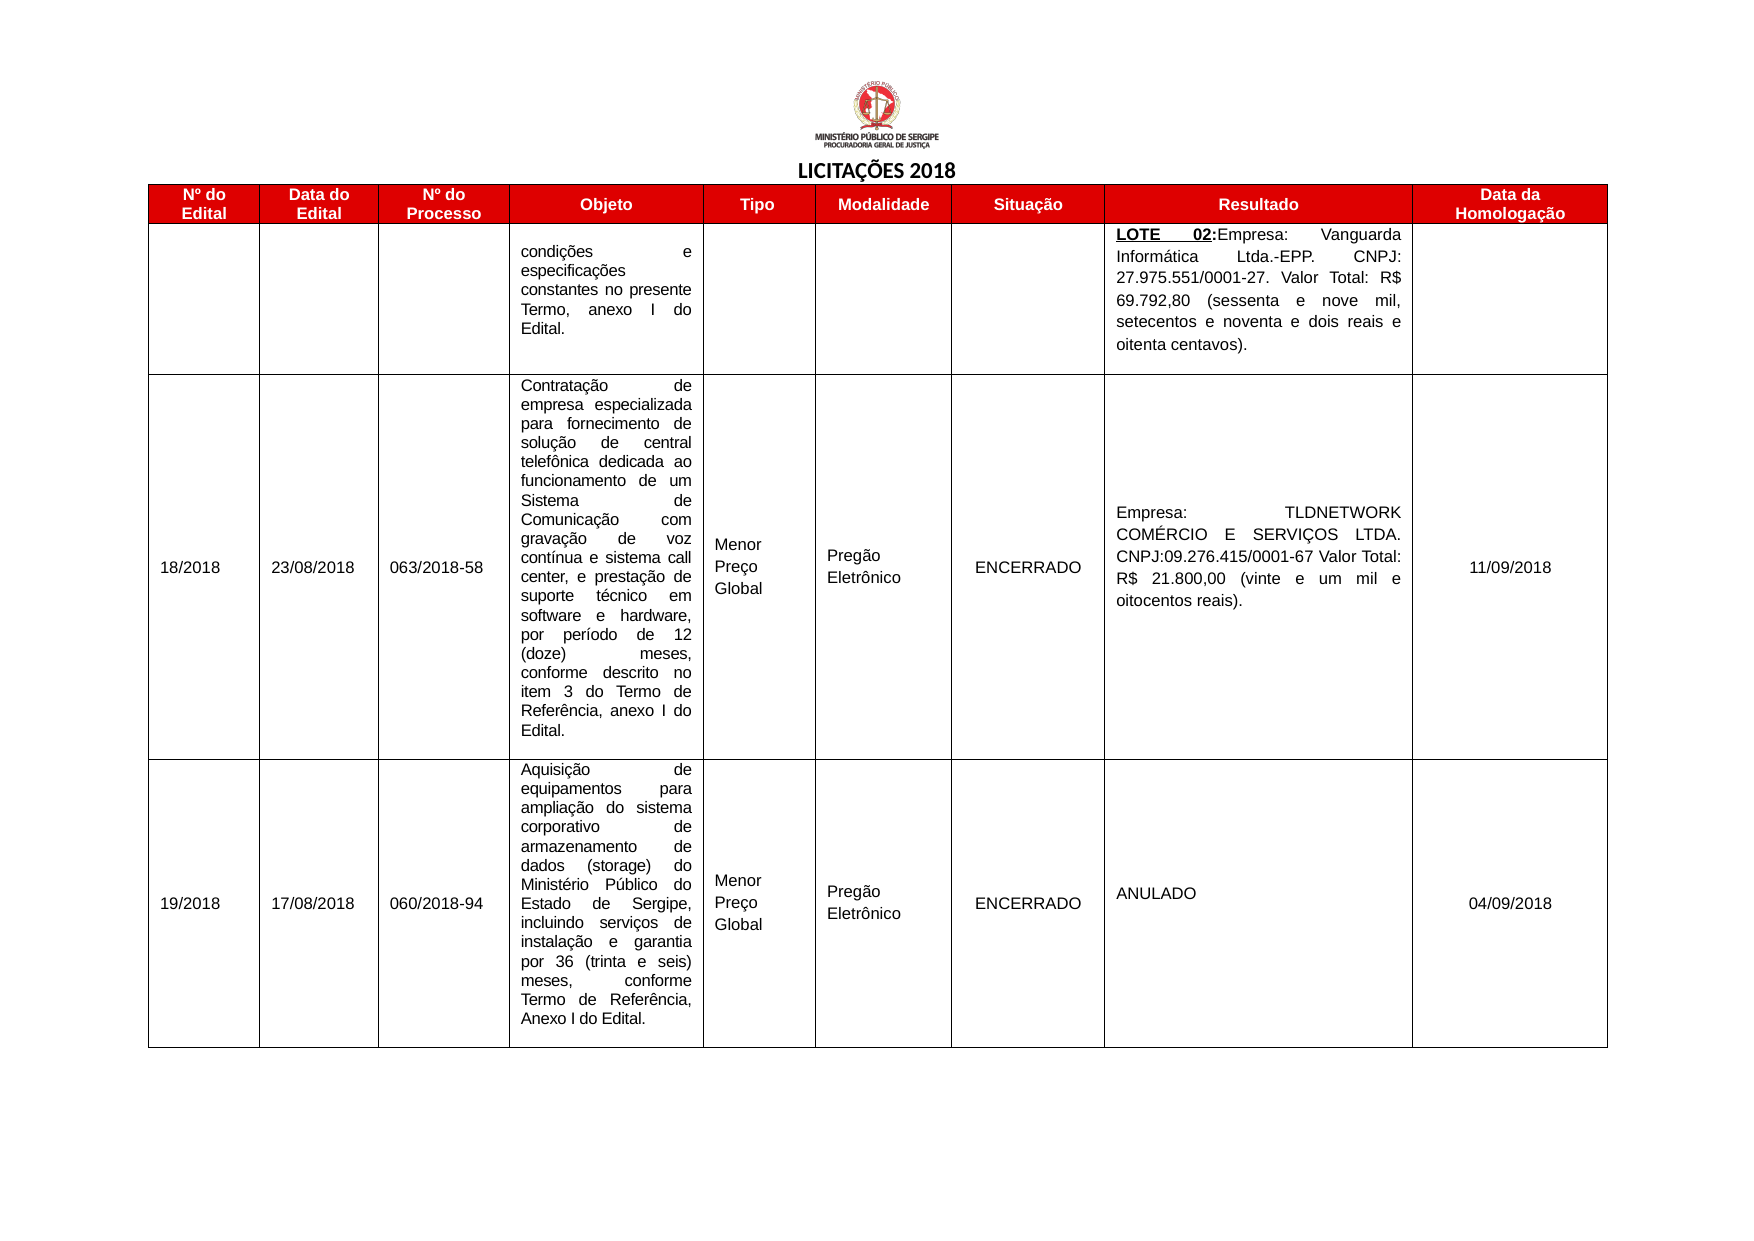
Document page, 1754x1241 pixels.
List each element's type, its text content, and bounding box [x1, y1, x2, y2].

table_cell [704, 224, 815, 374]
table_cell Pregão Eletrônico [816, 760, 951, 1047]
table_header Nº do Edital [149, 185, 259, 223]
table_header Modalidade [816, 185, 951, 223]
table_cell [816, 224, 951, 374]
table_cell [149, 224, 259, 374]
table_cell 060/2018-94 [379, 760, 509, 1047]
table_cell condições e especificações constantes no presente Termo, anexo I do Edital. [510, 224, 703, 374]
table_cell [1413, 224, 1607, 374]
table_cell 11/09/2018 [1413, 375, 1607, 759]
table_cell 23/08/2018 [260, 375, 378, 759]
table_header Nº do Processo [379, 185, 509, 223]
table_cell ENCERRADO [952, 375, 1104, 759]
table_cell 18/2018 [149, 375, 259, 759]
table_cell ANULADO [1105, 760, 1412, 1047]
picture [815, 81, 939, 149]
table_cell Pregão Eletrônico [816, 375, 951, 759]
table_cell ENCERRADO [952, 760, 1104, 1047]
table_cell Menor Preço Global [704, 375, 815, 759]
table_cell 04/09/2018 [1413, 760, 1607, 1047]
table_header Situação [952, 185, 1104, 223]
table_cell 063/2018-58 [379, 375, 509, 759]
table_cell [260, 224, 378, 374]
table_cell LOTE 02:Empresa: Vanguarda Informática Ltda.-EPP. CNPJ: 27.975.551/0001-27. Valor Total: R$ 69.792,80 (sessenta e nove mil, setecentos e noventa e dois reais e oitenta centavos). [1105, 224, 1412, 374]
table_cell 17/08/2018 [260, 760, 378, 1047]
table_header Data da Homologação [1413, 185, 1607, 223]
table_cell Empresa: TLDNETWORK COMÉRCIO E SERVIÇOS LTDA. CNPJ:09.276.415/0001-67 Valor Total: R$ 21.800,00 (vinte e um mil e oitocentos reais). [1105, 375, 1412, 759]
table_cell [379, 224, 509, 374]
table_cell [952, 224, 1104, 374]
table_header Data do Edital [260, 185, 378, 223]
table_cell Menor Preço Global [704, 760, 815, 1047]
table_cell Contratação de empresa especializada para fornecimento de solução de central telefônica dedicada ao funcionamento de um Sistema de Comunicação com gravação de voz contínua e sistema call center, e prestação de suporte técnico em software e hardware, por período de 12 (doze) meses, conforme descrito no item 3 do Termo de Referência, anexo I do Edital. [510, 375, 703, 759]
table_cell Aquisição de equipamentos para ampliação do sistema corporativo de armazenamento de dados (storage) do Ministério Público do Estado de Sergipe, incluindo serviços de instalação e garantia por 36 (trinta e seis) meses, conforme Termo de Referência, Anexo I do Edital. [510, 760, 703, 1047]
table_header Resultado [1105, 185, 1412, 223]
table_header Tipo [704, 185, 815, 223]
table_cell 19/2018 [149, 760, 259, 1047]
table_header Objeto [510, 185, 703, 223]
